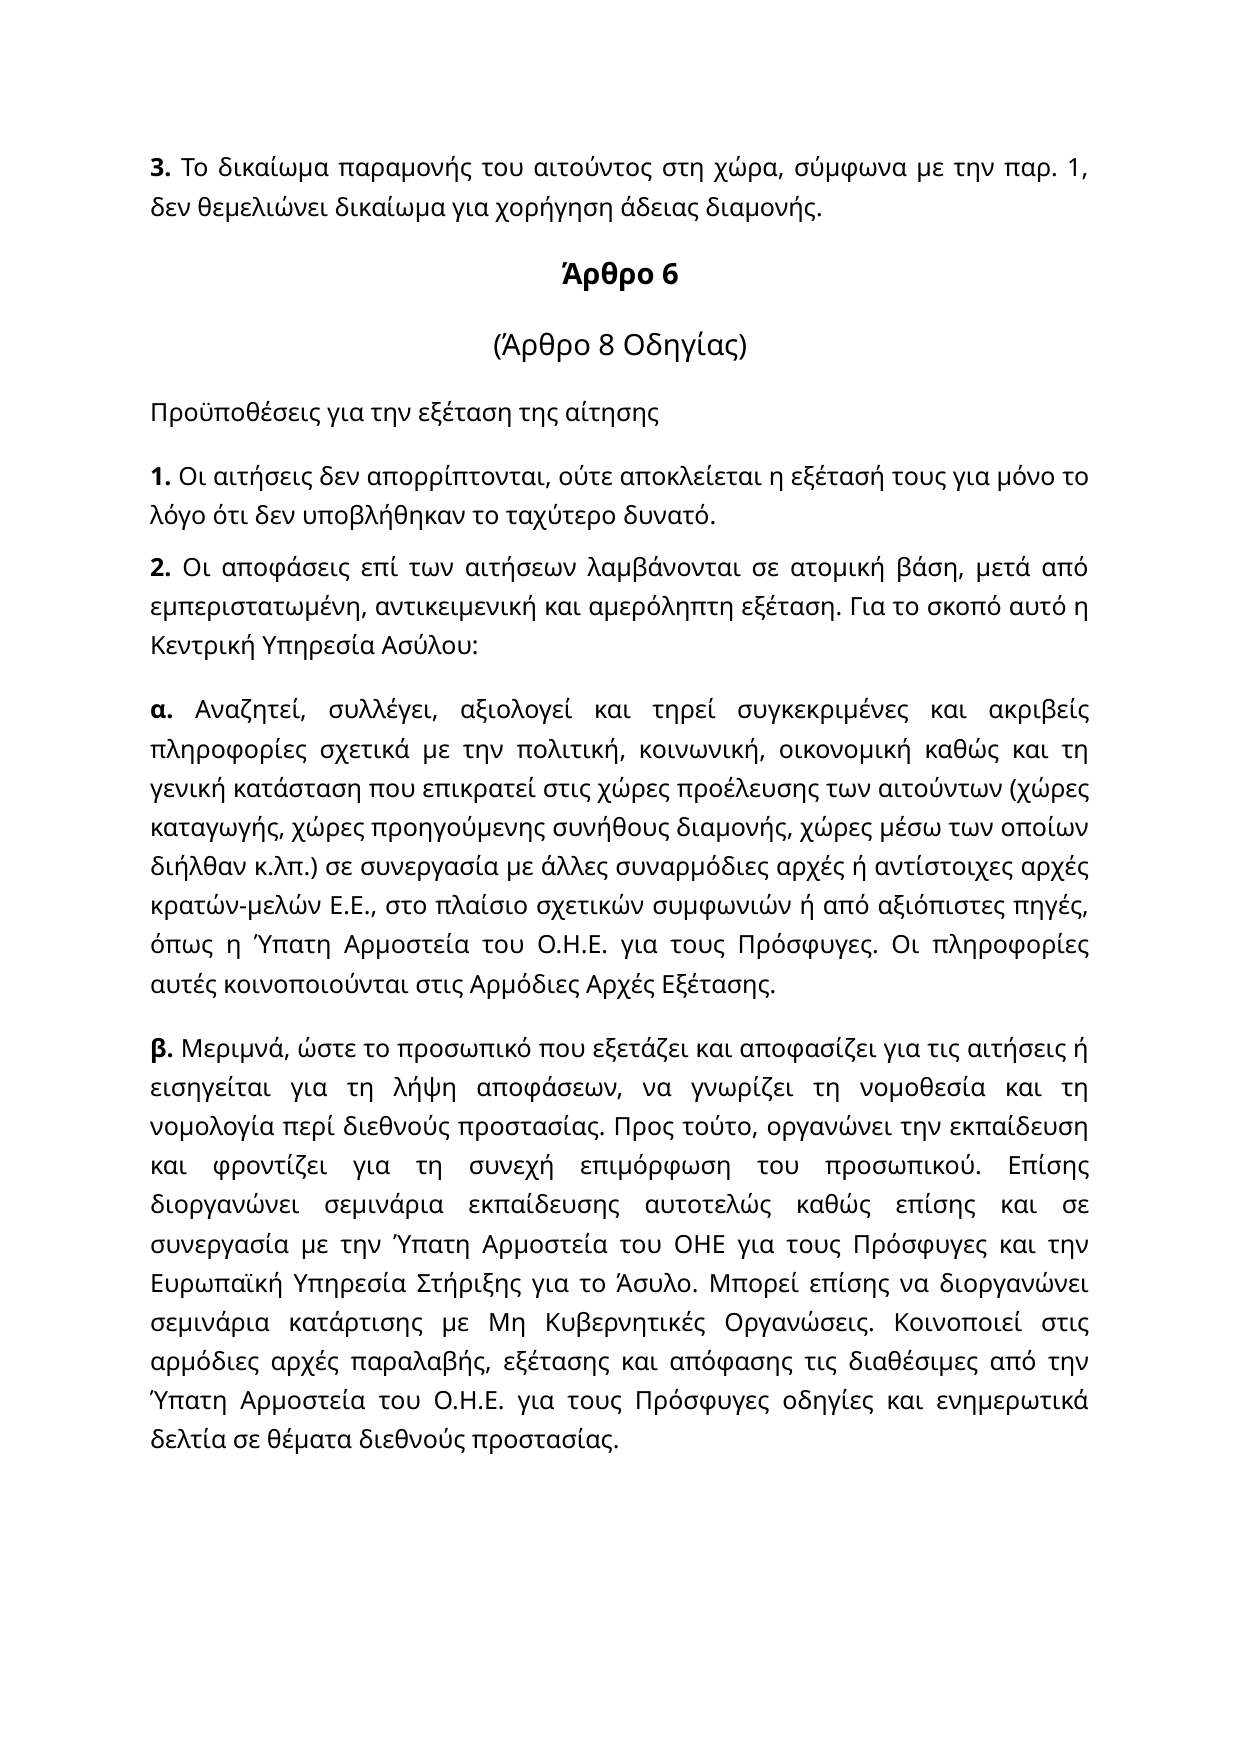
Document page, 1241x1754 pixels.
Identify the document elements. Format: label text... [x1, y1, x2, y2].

subtitle (Άρθρο 8 Οδηγίας) [150, 324, 1090, 364]
text 1. Οι αιτήσεις δεν απορρίπτονται, ούτε αποκλείεται η εξέτασή τους για μόνο το λόγο ότι δεν υποβλήθηκαν το ταχύτερο δυνατό. [150, 459, 1090, 532]
text α. Αναζητεί, συλλέγει, αξιολογεί και τηρεί συγκεκριμένες και ακριβείς πληροφορίες σχετικά με την πολιτική, κοινωνική, οικονομική καθώς και τη γενική κατάσταση που επικρατεί στις χώρες προέλευσης των αιτούντων (χώρες καταγωγής, χώρες προηγούμενης συνήθους διαμονής, χώρες μέσω των οποίων διήλθαν κ.λπ.) σε συνεργασία με άλλες συναρμόδιες αρχές ή αντίστοιχες αρχές κρατών-μελών Ε.Ε., στο πλαίσιο σχετικών συμφωνιών ή από αξιόπιστες πηγές, όπως η Ύπατη Αρμοστεία του Ο.Η.Ε. για τους Πρόσφυγες. Οι πληροφορίες αυτές κοινοποιούνται στις Αρμόδιες Αρχές Εξέτασης. [150, 692, 1090, 1000]
text β. Μεριμνά, ώστε το προσωπικό που εξετάζει και αποφασίζει για τις αιτήσεις ή εισηγείται για τη λήψη αποφάσεων, να γνωρίζει τη νομοθεσία και τη νομολογία περί διεθνούς προστασίας. Προς τούτο, οργανώνει την εκπαίδευση και φροντίζει για τη συνεχή επιμόρφωση του προσωπικού. Επίσης διοργανώνει σεμινάρια εκπαίδευσης αυτοτελώς καθώς επίσης και σε συνεργασία με την Ύπατη Αρμοστεία του ΟΗΕ για τους Πρόσφυγες και την Ευρωπαϊκή Υπηρεσία Στήριξης για το Άσυλο. Μπορεί επίσης να διοργανώνει σεμινάρια κατάρτισης με Μη Κυβερνητικές Οργανώσεις. Κοινοποιεί στις αρμόδιες αρχές παραλαβής, εξέτασης και απόφασης τις διαθέσιμες από την Ύπατη Αρμοστεία του Ο.Η.Ε. για τους Πρόσφυγες οδηγίες και ενημερωτικά δελτία σε θέματα διεθνούς προστασίας. [150, 1030, 1090, 1456]
subtitle Άρθρο 6 [150, 253, 1090, 293]
text 3. Το δικαίωμα παραμονής του αιτούντος στη χώρα, σύμφωνα με την παρ. 1, δεν θεμελιώνει δικαίωμα για χορήγηση άδειας διαμονής. [150, 150, 1090, 223]
text 2. Οι αποφάσεις επί των αιτήσεων λαμβάνονται σε ατομική βάση, μετά από εμπεριστατωμένη, αντικειμενική και αμερόληπτη εξέταση. Για το σκοπό αυτό η Κεντρική Υπηρεσία Ασύλου: [150, 549, 1090, 662]
text Προϋποθέσεις για την εξέταση της αίτησης [150, 394, 1090, 429]
